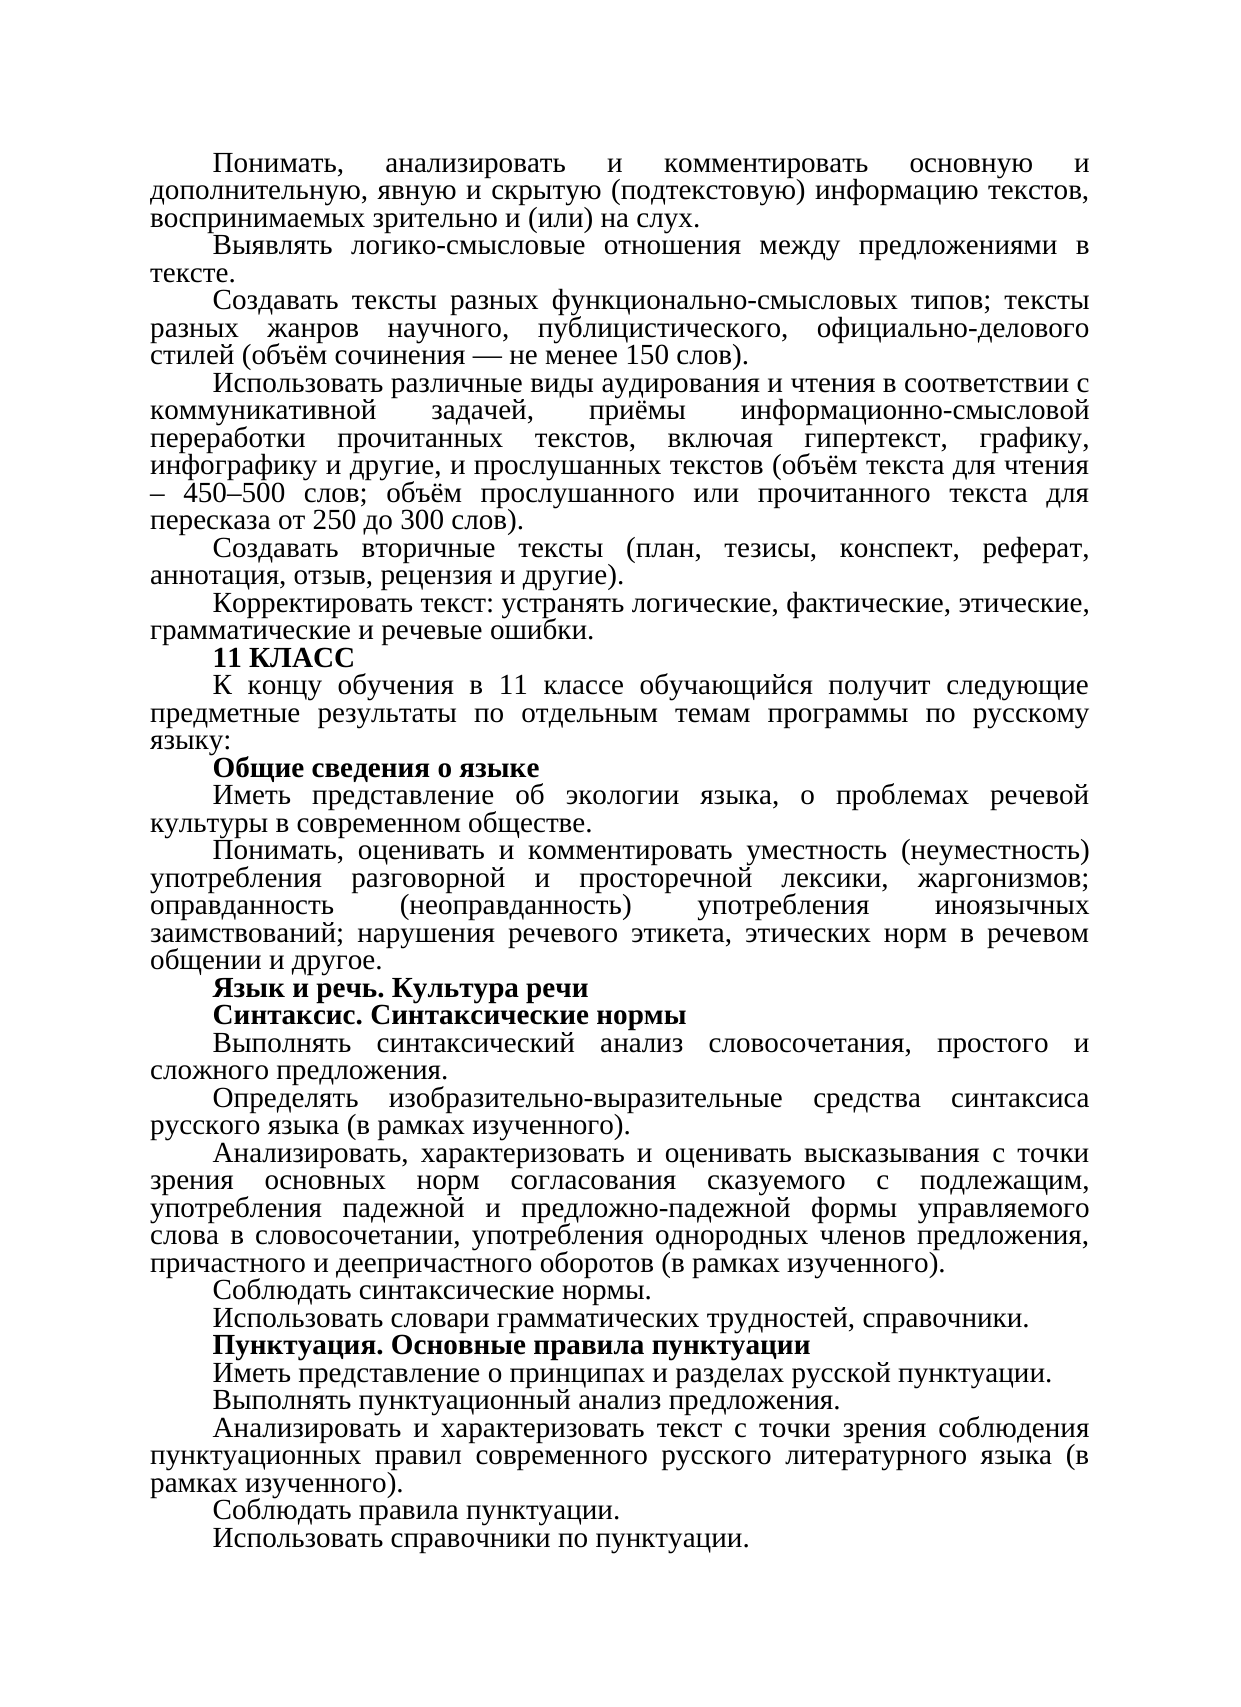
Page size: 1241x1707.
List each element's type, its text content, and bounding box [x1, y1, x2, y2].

text Соблюдать правила пунктуации. [150, 1497, 1090, 1525]
text Иметь представление о принципах и разделах русской пунктуации. [150, 1360, 1090, 1387]
text Общие сведения о языке [150, 755, 1090, 782]
text Язык и речь. Культура речи [150, 975, 1090, 1002]
text Создавать тексты разных функционально-смысловых типов; тексты разных жанров научного, публицистического, официально-делового стилей (объём сочинения — не менее 150 слов). [150, 287, 1090, 370]
text Анализировать и характеризовать текст с точки зрения соблюдения пунктуационных правил современного русского литературного языка (в рамках изученного). [150, 1415, 1090, 1497]
text Выполнять пунктуационный анализ предложения. [150, 1387, 1090, 1415]
text Выявлять логико-смысловые отношения между предложениями в тексте. [150, 232, 1090, 287]
text Определять изобразительно-выразительные средства синтаксиса русского языка (в рамках изученного). [150, 1085, 1090, 1140]
text Понимать, анализировать и комментировать основную и дополнительную, явную и скрытую (подтекстовую) информацию текстов, воспринимаемых зрительно и (или) на слух. [150, 150, 1090, 232]
text Пунктуация. Основные правила пунктуации [150, 1332, 1090, 1360]
text Синтаксис. Синтаксические нормы [150, 1002, 1090, 1030]
text 11 КЛАСС [150, 645, 1090, 672]
text Понимать, оценивать и комментировать уместность (неуместность) употребления разговорной и просторечной лексики, жаргонизмов; оправданность (неоправданность) употребления иноязычных заимствований; нарушения речевого этикета, этических норм в речевом общении и другое. [150, 837, 1090, 975]
text Анализировать, характеризовать и оценивать высказывания с точки зрения основных норм согласования сказуемого с подлежащим, употребления падежной и предложно-падежной формы управляемого слова в словосочетании, употребления однородных членов предложения, причастного и деепричастного оборотов (в рамках изученного). [150, 1140, 1090, 1277]
text Использовать словари грамматических трудностей, справочники. [150, 1305, 1090, 1332]
text Использовать справочники по пунктуации. [150, 1525, 1090, 1552]
text Иметь представление об экологии языка, о проблемах речевой культуры в современном обществе. [150, 782, 1090, 837]
text Соблюдать синтаксические нормы. [150, 1277, 1090, 1305]
text Корректировать текст: устранять логические, фактические, этические, грамматические и речевые ошибки. [150, 590, 1090, 645]
text Использовать различные виды аудирования и чтения в соответствии с коммуникативной задачей, приёмы информационно-смысловой переработки прочитанных текстов, включая гипертекст, графику, инфографику и другие, и прослушанных текстов (объём текста для чтения – 450–500 слов; объём прослушанного или прочитанного текста для пересказа от 250 до 300 слов). [150, 370, 1090, 535]
text К концу обучения в 11 классе обучающийся получит следующие предметные результаты по отдельным темам программы по русскому языку: [150, 672, 1090, 755]
text Создавать вторичные тексты (план, тезисы, конспект, реферат, аннотация, отзыв, рецензия и другие). [150, 535, 1090, 590]
text Выполнять синтаксический анализ словосочетания, простого и сложного предложения. [150, 1030, 1090, 1085]
